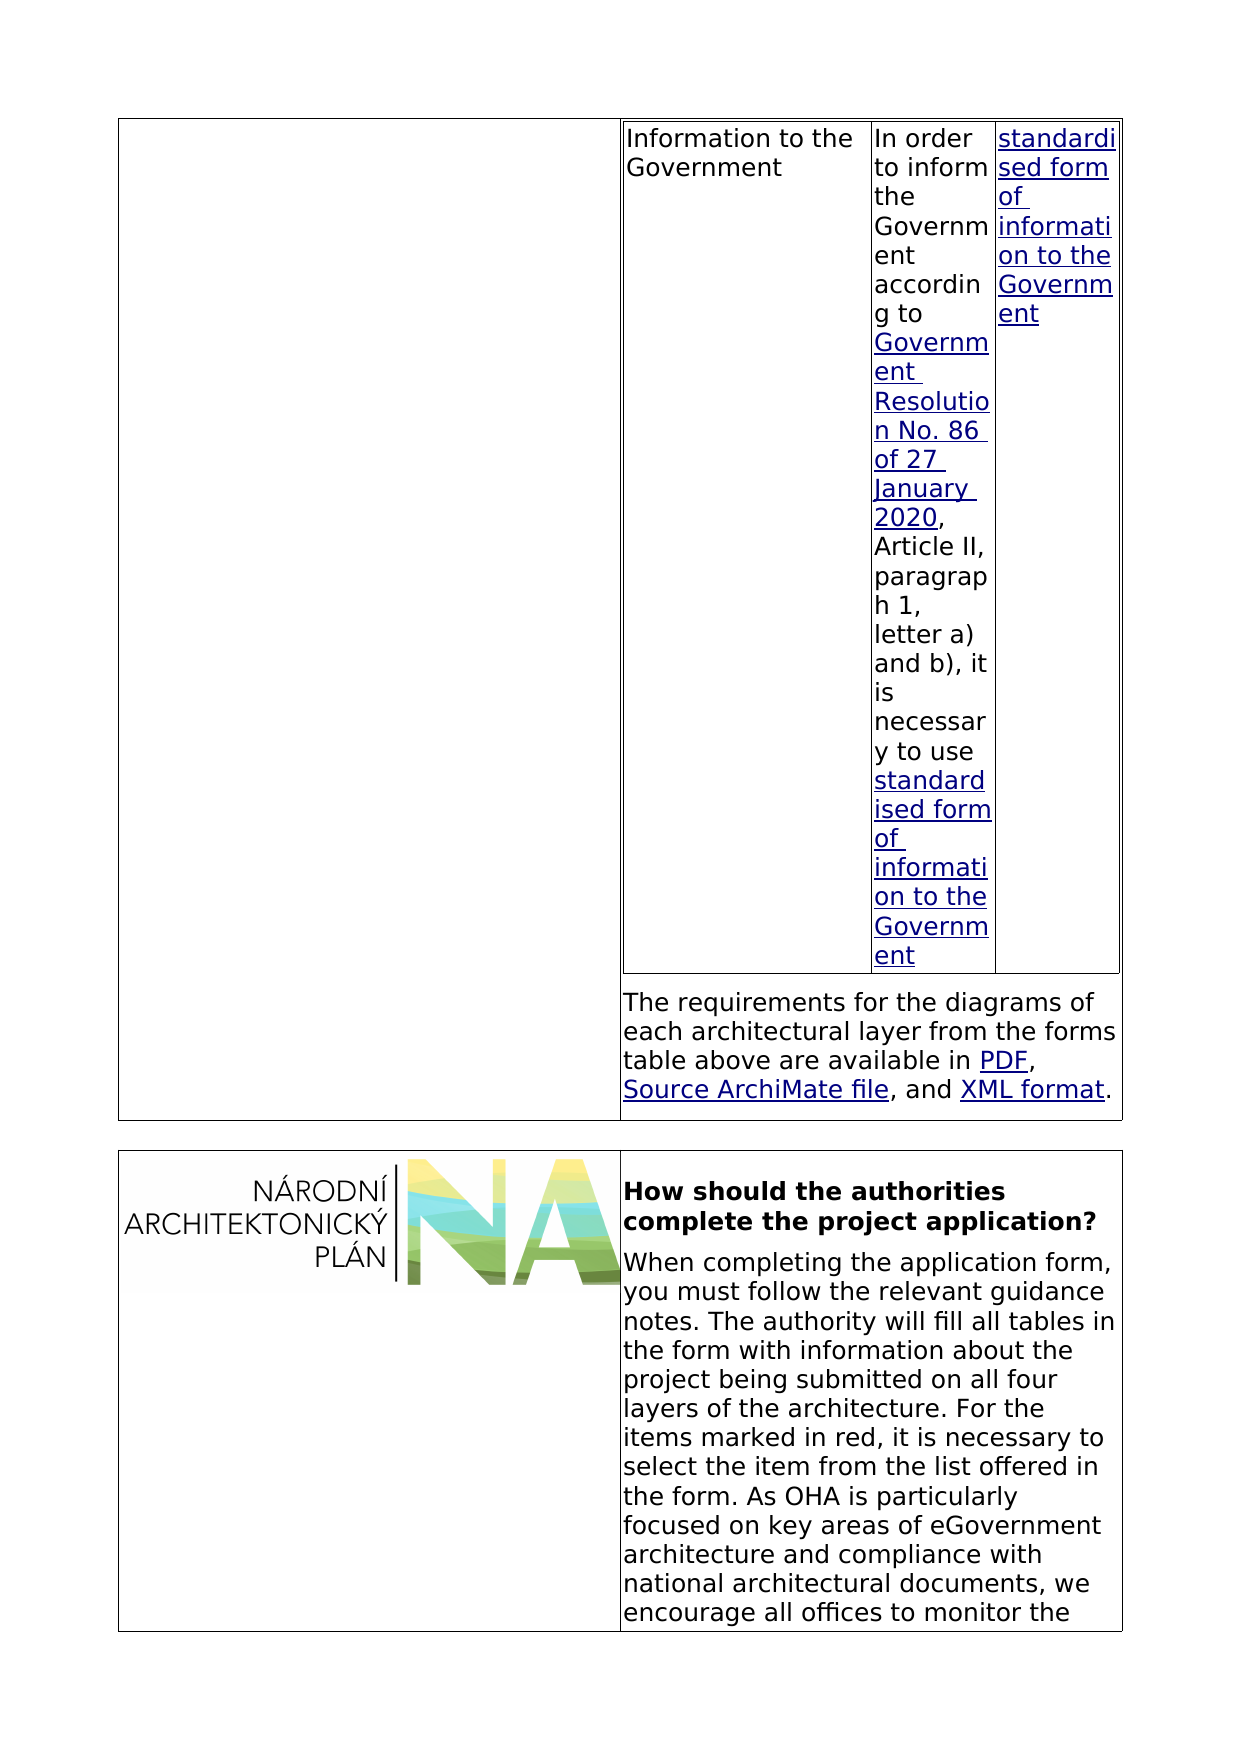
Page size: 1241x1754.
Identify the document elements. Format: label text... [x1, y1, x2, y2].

table_header How should the authorities complete the project application? When completing the application form, you must follow the relevant guidance notes. The authority will fill all tables in the form with information about the project being submitted on all four layers of the architecture. For the items marked in red, it is necessary to select the item from the list offered in the form. As OHA is particularly focused on key areas of eGovernment architecture and compliance with national architectural documents, we encourage all offices to monitor the [621, 1151, 1122, 1631]
picture [121, 1152, 621, 1293]
table_header [119, 119, 620, 1120]
table_header The requirements for the diagrams of each architectural layer from the forms table above are available in PDF, Source ArchiMate file, and XML format. [621, 119, 1122, 1120]
table_cell In order to inform the Government according to Government Resolution No. 86 of 27 January 2020, Article II, paragraph 1, letter a) and b), it is necessary to use standardised form of information to the Government [872, 122, 995, 973]
table_cell standardised form of information to the Government [996, 122, 1119, 973]
table_header [119, 1151, 620, 1631]
table_cell Information to the Government [624, 122, 871, 973]
